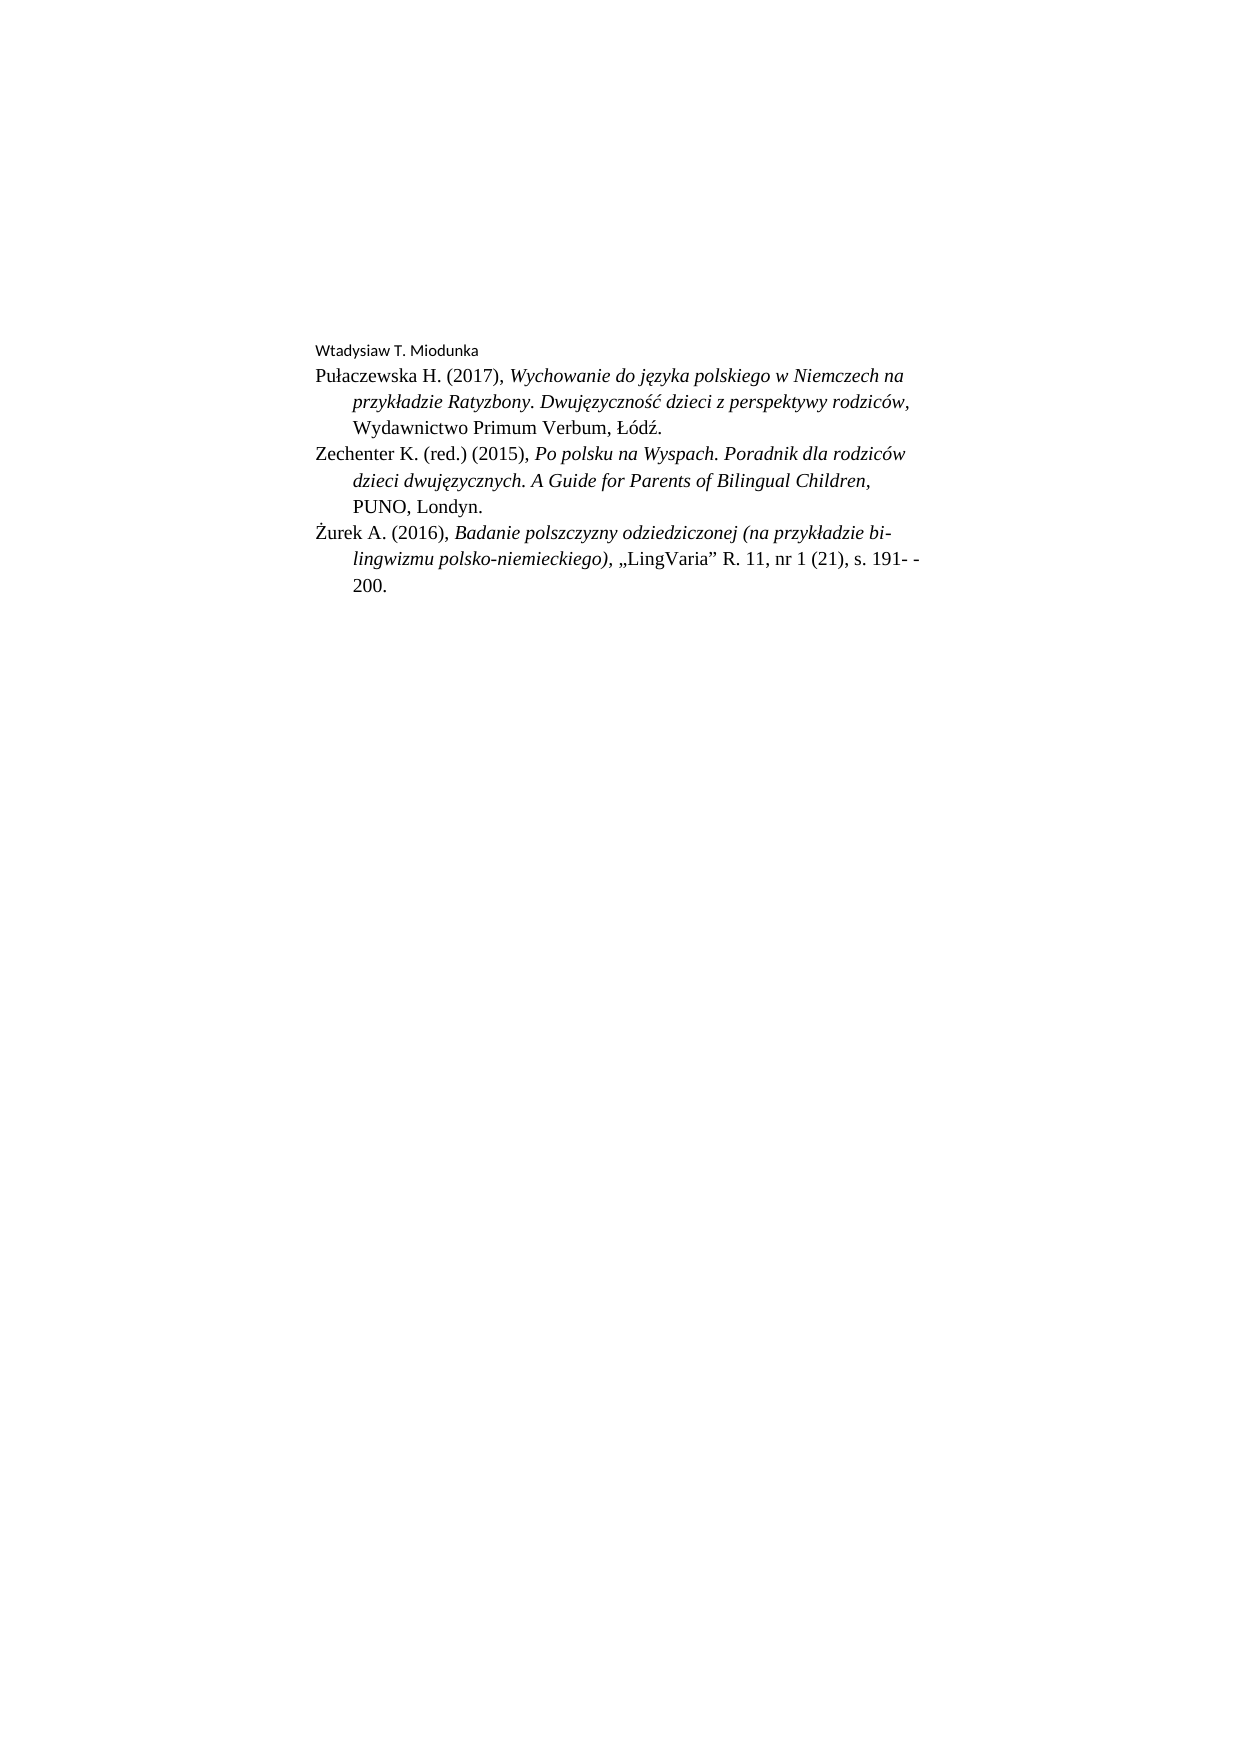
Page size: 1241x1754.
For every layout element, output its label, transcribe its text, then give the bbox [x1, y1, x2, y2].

text Wtadysiaw T. Miodunka [315, 339, 926, 360]
text Pułaczewska H. (2017), Wychowanie do języka polskiego w Niemczech na przykładzie Ratyzbony. Dwujęzyczność dzieci z perspektywy rodziców, Wydawnictwo Primum Verbum, Łódź. [315, 360, 926, 439]
text Zechenter K. (red.) (2015), Po polsku na Wyspach. Poradnik dla rodziców dzieci dwujęzycznych. A Guide for Parents of Bilingual Children, PUNO, Londyn. [315, 439, 926, 518]
text Żurek A. (2016), Badanie polszczyzny odziedziczonej (na przykładzie bi­lingwizmu polsko-niemieckiego), „LingVaria” R. 11, nr 1 (21), s. 191- -200. [315, 518, 926, 596]
